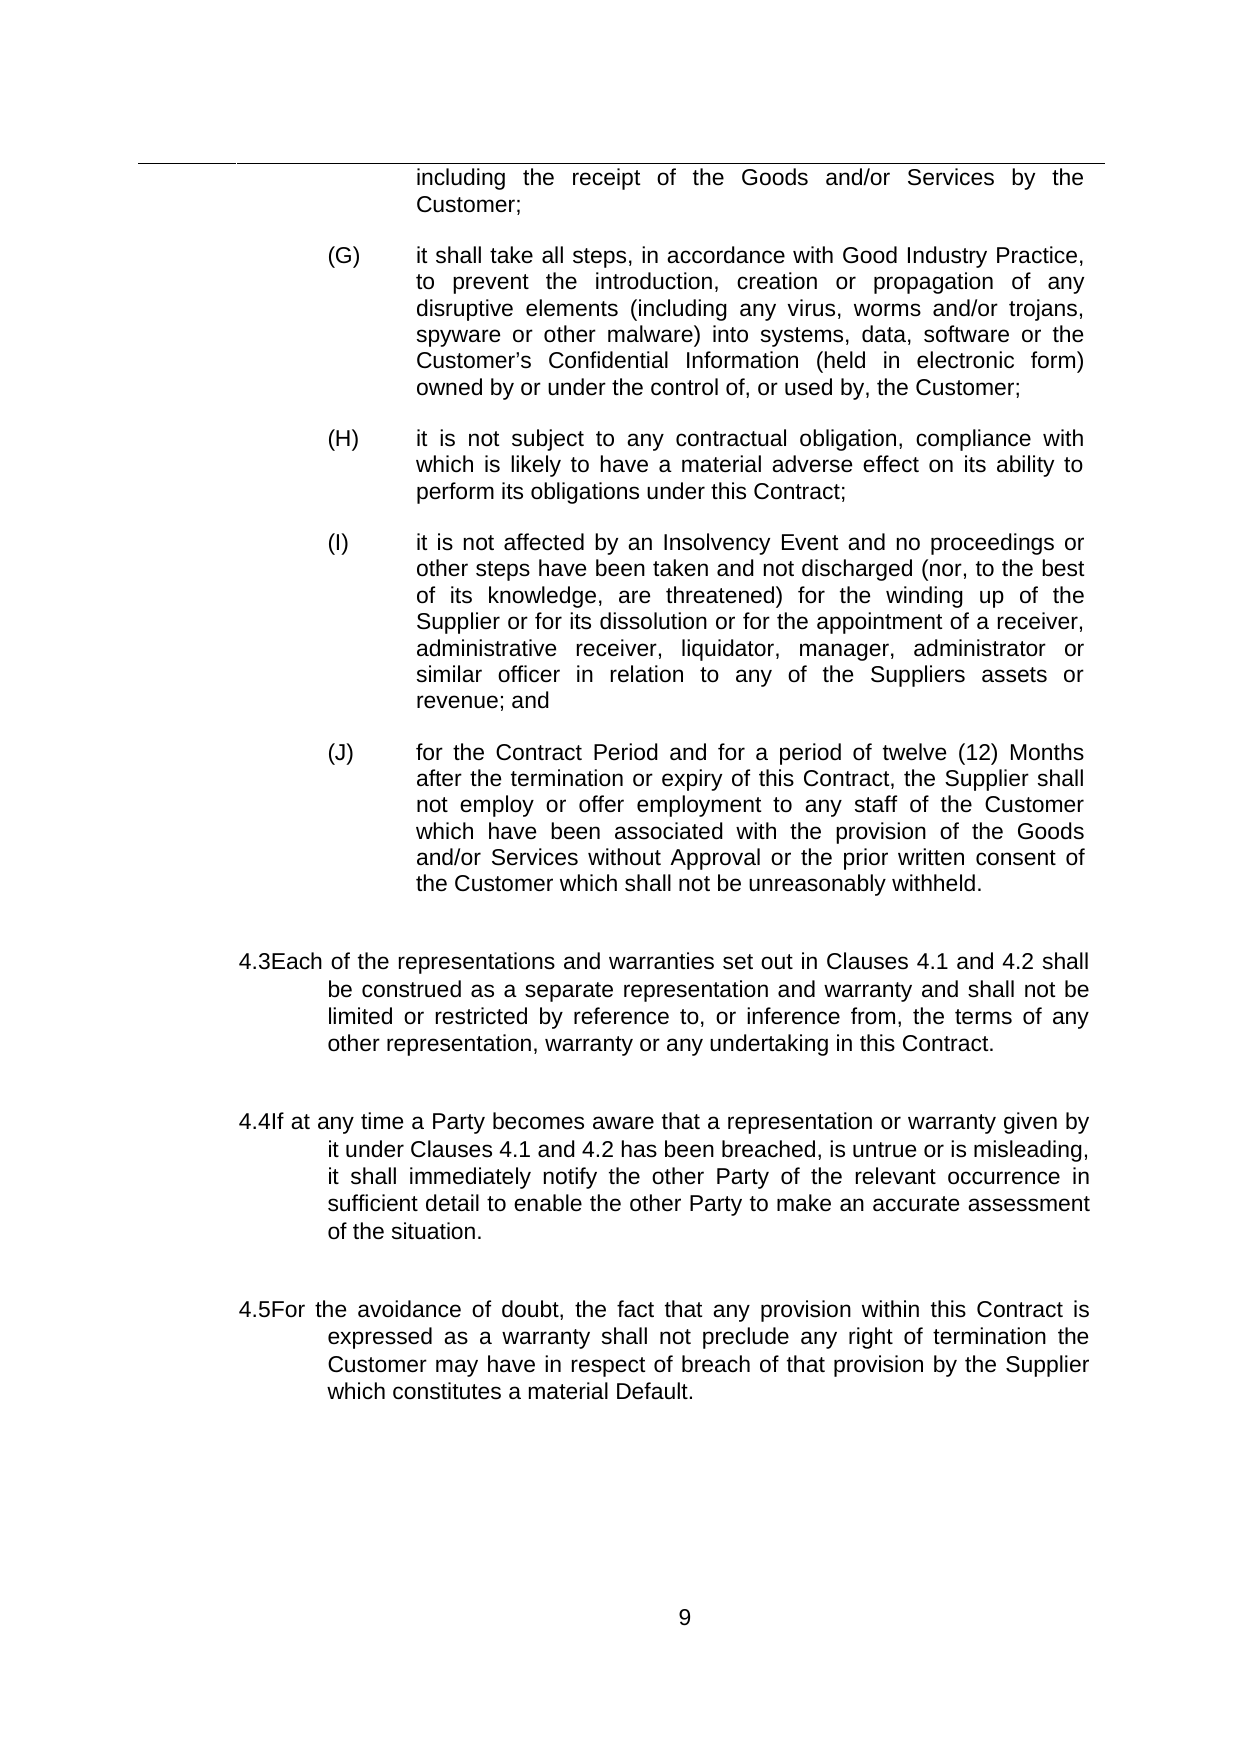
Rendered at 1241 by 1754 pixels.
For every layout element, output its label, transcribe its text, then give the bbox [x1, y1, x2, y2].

list Each of the representations and warranties set out in Clauses 4.1 and 4.2 shall be construed as a separate representation and warranty and shall not be limited or restricted by reference to, or inference from, the terms of any other representation, warranty or any undertaking in this Contract. [239, 948, 1090, 1057]
list for the Contract Period and for a period of twelve (12) Months after the termination or expiry of this Contract, the Supplier shall not employ or offer employment to any staff of the Customer which have been associated with the provision of the Goods and/or Services without Approval or the prior written consent of the Customer which shall not be unreasonably withheld. [327, 738, 1085, 897]
list it is not subject to any contractual obligation, compliance with which is likely to have a material adverse effect on its ability to perform its obligations under this Contract; [327, 425, 1085, 504]
list including the receipt of the Goods and/or Services by the Customer; [327, 164, 1085, 217]
list For the avoidance of doubt, the fact that any provision within this Contract is expressed as a warranty shall not preclude any right of termination the Customer may have in respect of breach of that provision by the Supplier which constitutes a material Default. [239, 1296, 1090, 1404]
list it is not affected by an Insolvency Event and no proceedings or other steps have been taken and not discharged (nor, to the best of its knowledge, are threatened) for the winding up of the Supplier or for its dissolution or for the appointment of a receiver, administrative receiver, liquidator, manager, administrator or similar officer in relation to any of the Suppliers assets or revenue; and [327, 529, 1085, 713]
list it shall take all steps, in accordance with Good Industry Practice, to prevent the introduction, creation or propagation of any disruptive elements (including any virus, worms and/or trojans, spyware or other malware) into systems, data, software or the Customer’s Confidential Information (held in electronic form) owned by or under the control of, or used by, the Customer; [327, 242, 1085, 400]
list [327, 150, 1085, 163]
list If at any time a Party becomes aware that a representation or warranty given by it under Clauses 4.1 and 4.2 has been breached, is untrue or is misleading, it shall immediately notify the other Party of the relevant occurrence in sufficient detail to enable the other Party to make an accurate assessment of the situation. [239, 1108, 1090, 1244]
